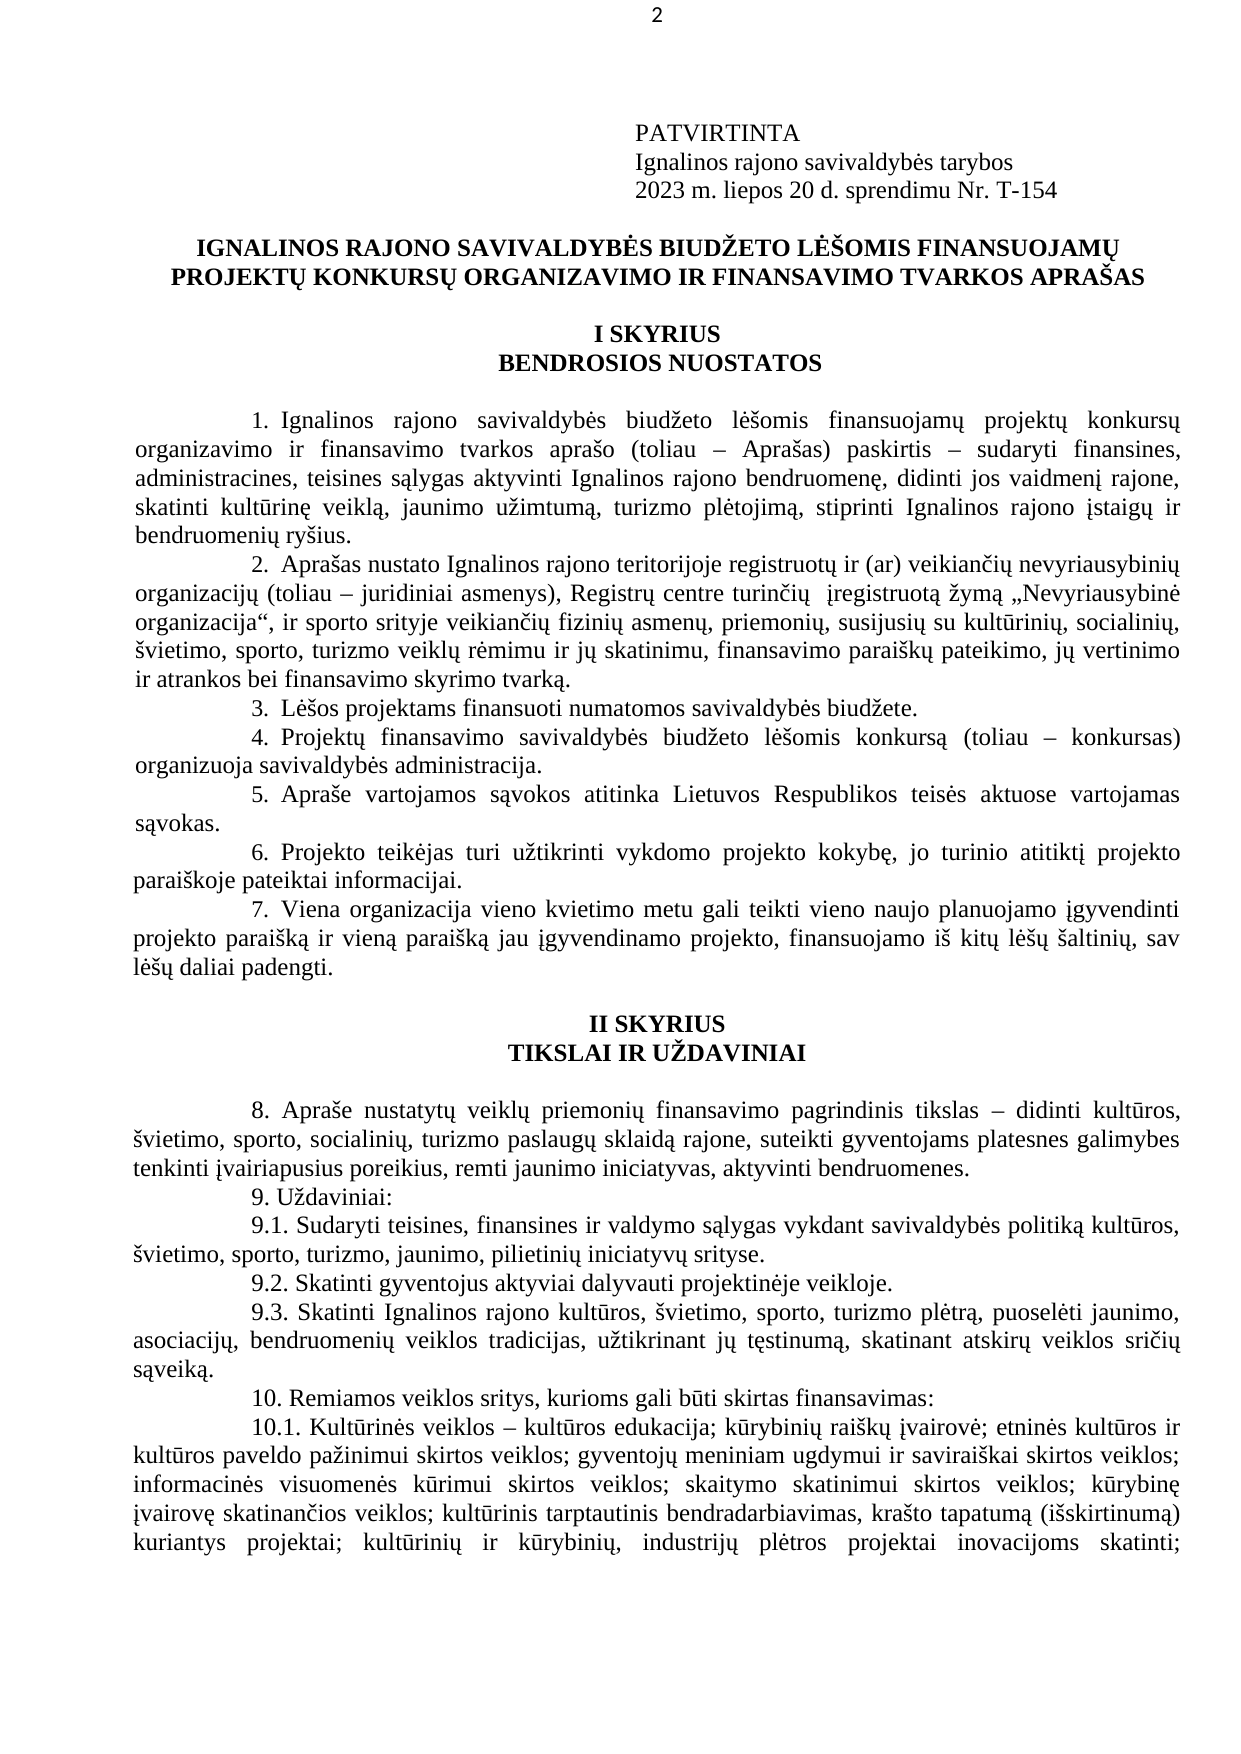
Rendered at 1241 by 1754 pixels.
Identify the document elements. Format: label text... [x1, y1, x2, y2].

subtitle IGNALINOS RAJONO SAVIVALDYBĖS BIUDŽETO LĖŠOMIS FINANSUOJAMŲ PROJEKTŲ KONKURSŲ ORGANIZAVIMO IR FINANSAVIMO TVARKOS APRAŠAS [135, 233, 1181, 291]
text I SKYRIUS [133, 319, 1181, 348]
text 10. Remiamos veiklos sritys, kurioms gali būti skirtas finansavimas: [133, 1383, 1181, 1412]
text 9. Uždaviniai: [208, 1182, 1181, 1211]
text 5. Apraše vartojamos sąvokos atitinka Lietuvos Respublikos teisės aktuose vartojamas sąvokas. [135, 779, 1181, 837]
text 9.3. Skatinti Ignalinos rajono kultūros, švietimo, sporto, turizmo plėtrą, puoselėti jaunimo, asociacijų, bendruomenių veiklos tradicijas, užtikrinant jų tęstinumą, skatinant atskirų veiklos sričių sąveiką. [133, 1297, 1181, 1383]
text 2. Aprašas nustato Ignalinos rajono teritorijoje registruotų ir (ar) veikiančių nevyriausybinių organizacijų (toliau – juridiniai asmenys), Registrų centre turinčių įregistruotą žymą „Nevyriausybinė organizacija“, ir sporto srityje veikiančių fizinių asmenų, priemonių, susijusių su kultūrinių, socialinių, švietimo, sporto, turizmo veiklų rėmimu ir jų skatinimu, finansavimo paraiškų pateikimo, jų vertinimo ir atrankos bei finansavimo skyrimo tvarką. [135, 549, 1181, 693]
text 7. Viena organizacija vieno kvietimo metu gali teikti vieno naujo planuojamo įgyvendinti projekto paraišką ir vieną paraišką jau įgyvendinamo projekto, finansuojamo iš kitų lėšų šaltinių, sav lėšų daliai padengti. [133, 894, 1181, 981]
text 9.1. Sudaryti teisines, finansines ir valdymo sąlygas vykdant savivaldybės politiką kultūros, švietimo, sporto, turizmo, jaunimo, pilietinių iniciatyvų srityse. [133, 1211, 1181, 1268]
text 10.1. Kultūrinės veiklos – kultūros edukacija; kūrybinių raiškų įvairovė; etninės kultūros ir kultūros paveldo pažinimui skirtos veiklos; gyventojų meniniam ugdymui ir saviraiškai skirtos veiklos; informacinės visuomenės kūrimui skirtos veiklos; skaitymo skatinimui skirtos veiklos; kūrybinę įvairovę skatinančios veiklos; kultūrinis tarptautinis bendradarbiavimas, krašto tapatumą (išskirtinumą) kuriantys projektai; kultūrinių ir kūrybinių, industrijų plėtros projektai inovacijoms skatinti; [133, 1412, 1181, 1556]
text 9.2. Skatinti gyventojus aktyviai dalyvauti projektinėje veikloje. [133, 1268, 1181, 1297]
text 3. Lėšos projektams finansuoti numatomos savivaldybės biudžete. [135, 693, 1181, 722]
subtitle TIKSLAI IR UŽDAVINIAI [133, 1038, 1181, 1067]
text PATVIRTINTA [635, 118, 1181, 147]
text BENDROSIOS NUOSTATOS [133, 348, 1181, 377]
text 4. Projektų finansavimo savivaldybės biudžeto lėšomis konkursą (toliau – konkursas) organizuoja savivaldybės administracija. [135, 722, 1181, 779]
text 1. Ignalinos rajono savivaldybės biudžeto lėšomis finansuojamų projektų konkursų organizavimo ir finansavimo tvarkos aprašo (toliau – Aprašas) paskirtis – sudaryti finansines, administracines, teisines sąlygas aktyvinti Ignalinos rajono bendruomenę, didinti jos vaidmenį rajone, skatinti kultūrinę veiklą, jaunimo užimtumą, turizmo plėtojimą, stiprinti Ignalinos rajono įstaigų ir bendruomenių ryšius. [135, 406, 1181, 549]
text 6. Projekto teikėjas turi užtikrinti vykdomo projekto kokybę, jo turinio atitiktį projekto paraiškoje pateiktai informacijai. [133, 837, 1181, 894]
text 8. Apraše nustatytų veiklų priemonių finansavimo pagrindinis tikslas – didinti kultūros, švietimo, sporto, socialinių, turizmo paslaugų sklaidą rajone, suteikti gyventojams platesnes galimybes tenkinti įvairiapusius poreikius, remti jaunimo iniciatyvas, aktyvinti bendruomenes. [133, 1096, 1181, 1182]
text 2023 m. liepos 20 d. sprendimu Nr. T-154 [635, 176, 1181, 204]
text Ignalinos rajono savivaldybės tarybos [635, 147, 1181, 176]
subtitle II SKYRIUS [133, 1009, 1181, 1038]
